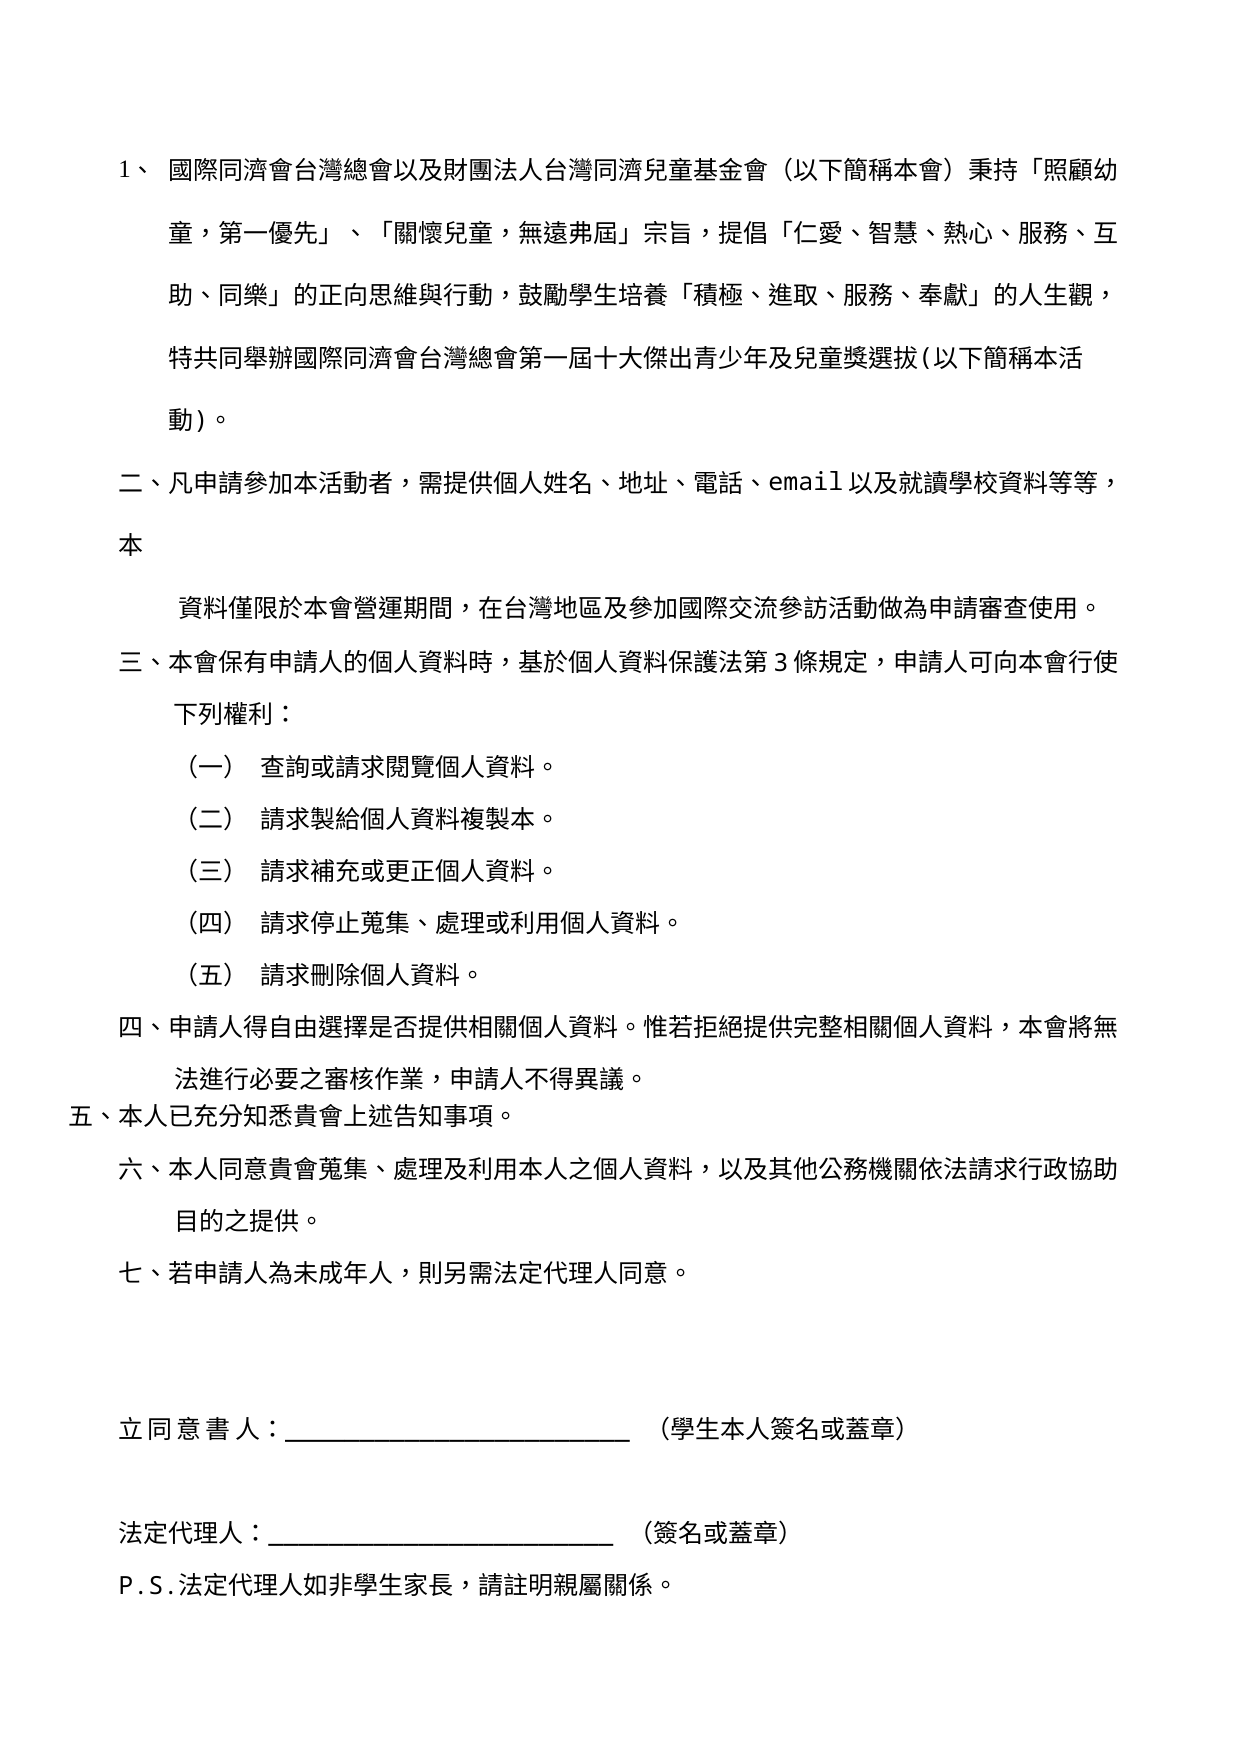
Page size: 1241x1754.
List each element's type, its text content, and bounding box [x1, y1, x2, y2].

text （四） 請求停止蒐集、處理或利用個人資料。 [173, 887, 1122, 939]
text 法定代理人：_______________________ （簽名或蓋章） [118, 1498, 1122, 1550]
text 三、本會保有申請人的個人資料時，基於個人資料保護法第3條規定，申請人可向本會行使下列權利： [118, 627, 1122, 731]
text （一） 查詢或請求閱覽個人資料。 [173, 731, 1122, 783]
text 二、凡申請參加本活動者，需提供個人姓名、地址、電話、email以及就讀學校資料等等，本 [118, 439, 1122, 564]
text 五、本人已充分知悉貴會上述告知事項。 [68, 1096, 1122, 1133]
text 四、申請人得自由選擇是否提供相關個人資料。惟若拒絕提供完整相關個人資料，本會將無法進行必要之審核作業，申請人不得異議。 [118, 992, 1122, 1096]
text （二） 請求製給個人資料複製本。 [173, 783, 1122, 835]
text （五） 請求刪除個人資料。 [173, 939, 1122, 992]
text P.S.法定代理人如非學生家長，請註明親屬關係。 [118, 1550, 1122, 1602]
text 立同意書人：_______________________ （學生本人簽名或蓋章） [118, 1394, 1122, 1446]
text 六、本人同意貴會蒐集、處理及利用本人之個人資料，以及其他公務機關依法請求行政協助目的之提供。 [118, 1133, 1122, 1237]
text （三） 請求補充或更正個人資料。 [173, 835, 1122, 887]
text 資料僅限於本會營運期間，在台灣地區及參加國際交流參訪活動做為申請審查使用。 [118, 564, 1122, 627]
text 七、若申請人為未成年人，則另需法定代理人同意。 [118, 1237, 1122, 1289]
list 國際同濟會台灣總會以及財團法人台灣同濟兒童基金會（以下簡稱本會）秉持「照顧幼童，第一優先」、「關懷兒童，無遠弗屆」宗旨，提倡「仁愛、智慧、熱心、服務、互助、同樂」的正向思維與行動，鼓勵學生培養「積極、進取、服務、奉獻」的人生觀，特共同舉辦國際同濟會台灣總會第一屆十大傑出青少年及兒童獎選拔(以下簡稱本活動)。 [118, 127, 1122, 439]
